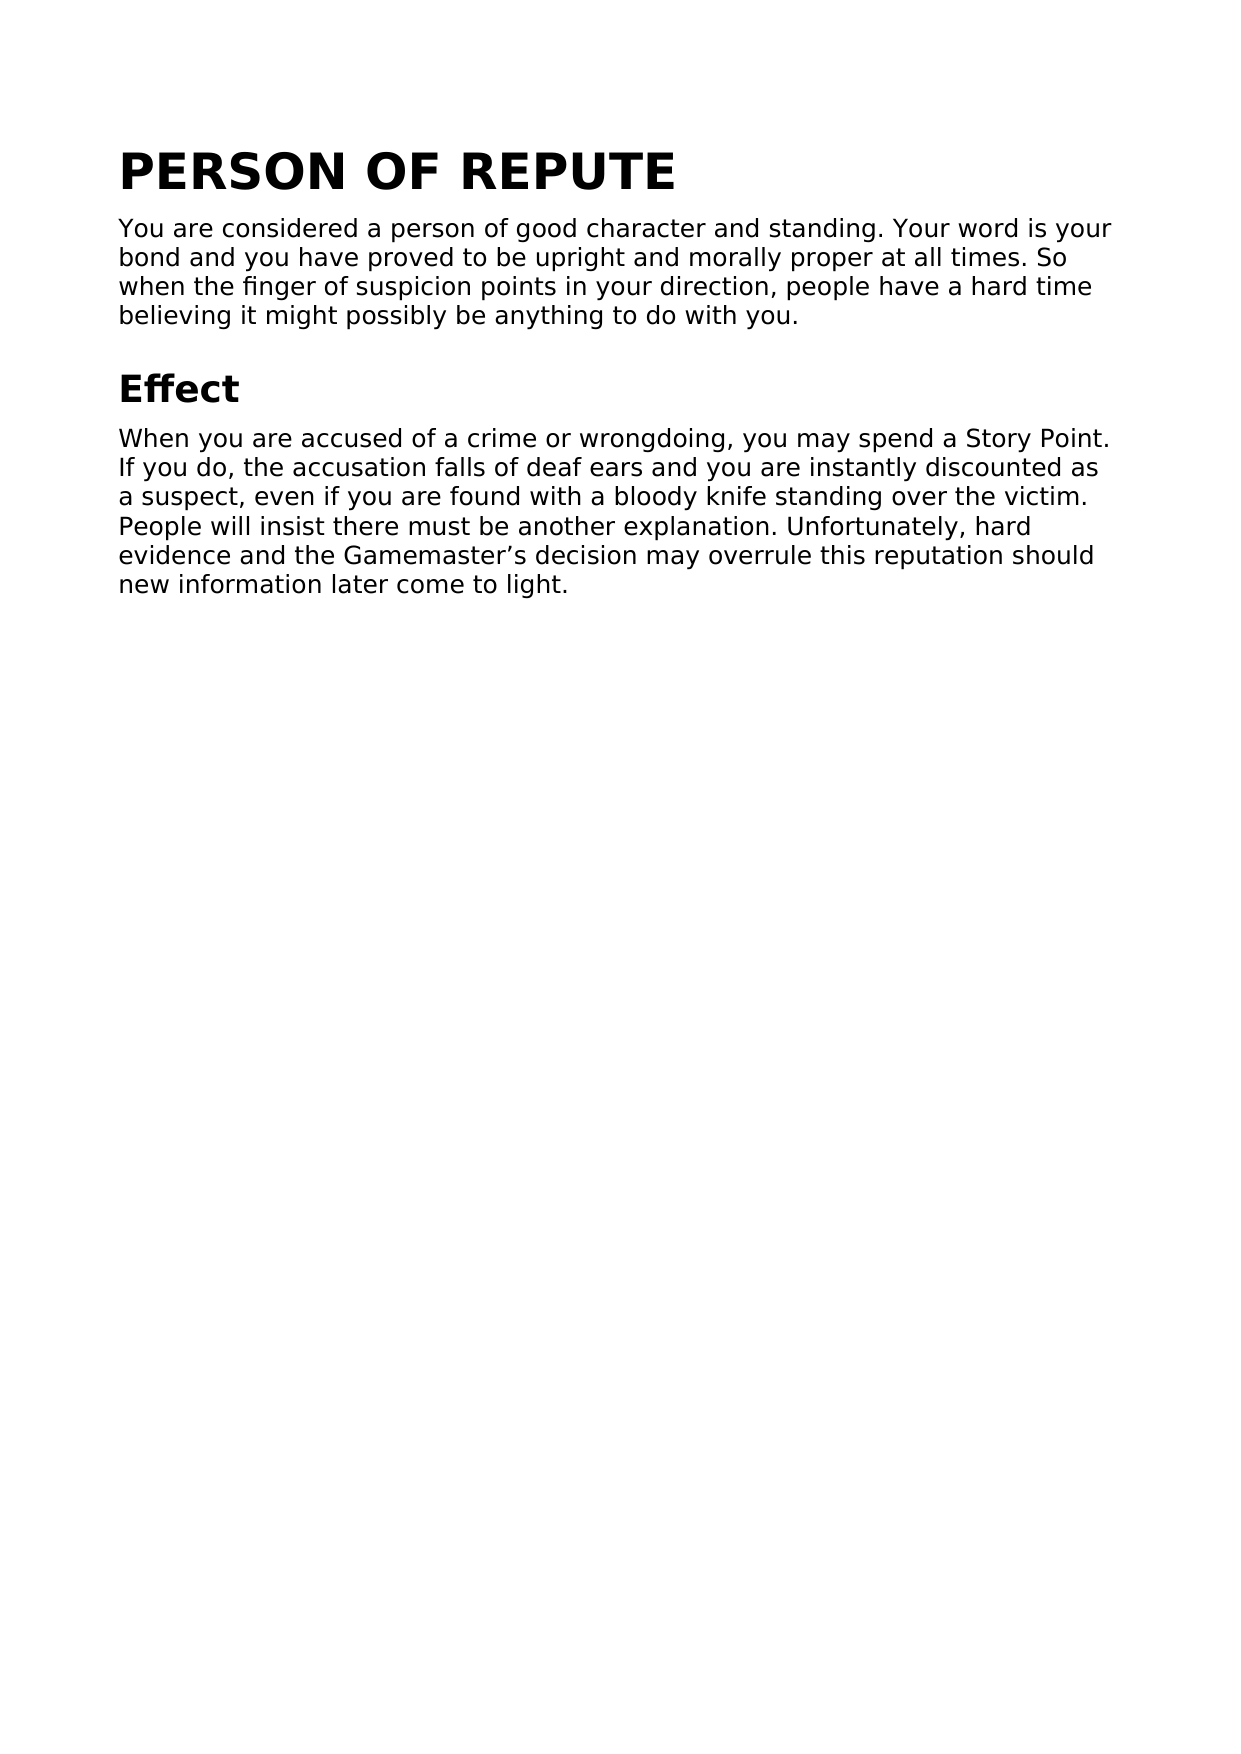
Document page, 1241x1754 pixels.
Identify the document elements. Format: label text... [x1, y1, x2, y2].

text When you are accused of a crime or wrongdoing, you may spend a Story Point. If you do, the accusation falls of deaf ears and you are instantly discounted as a suspect, even if you are found with a bloody knife standing over the victim. People will insist there must be another explanation. Unfortunately, hard evidence and the Gamemaster’s decision may overrule this reputation should new information later come to light. [118, 424, 1122, 599]
subtitle PERSON OF REPUTE [118, 143, 1122, 201]
subtitle Effect [118, 368, 1122, 412]
text You are considered a person of good character and standing. Your word is your bond and you have proved to be upright and morally proper at all times. So when the finger of suspicion points in your direction, people have a hard time believing it might possibly be anything to do with you. [118, 214, 1122, 331]
